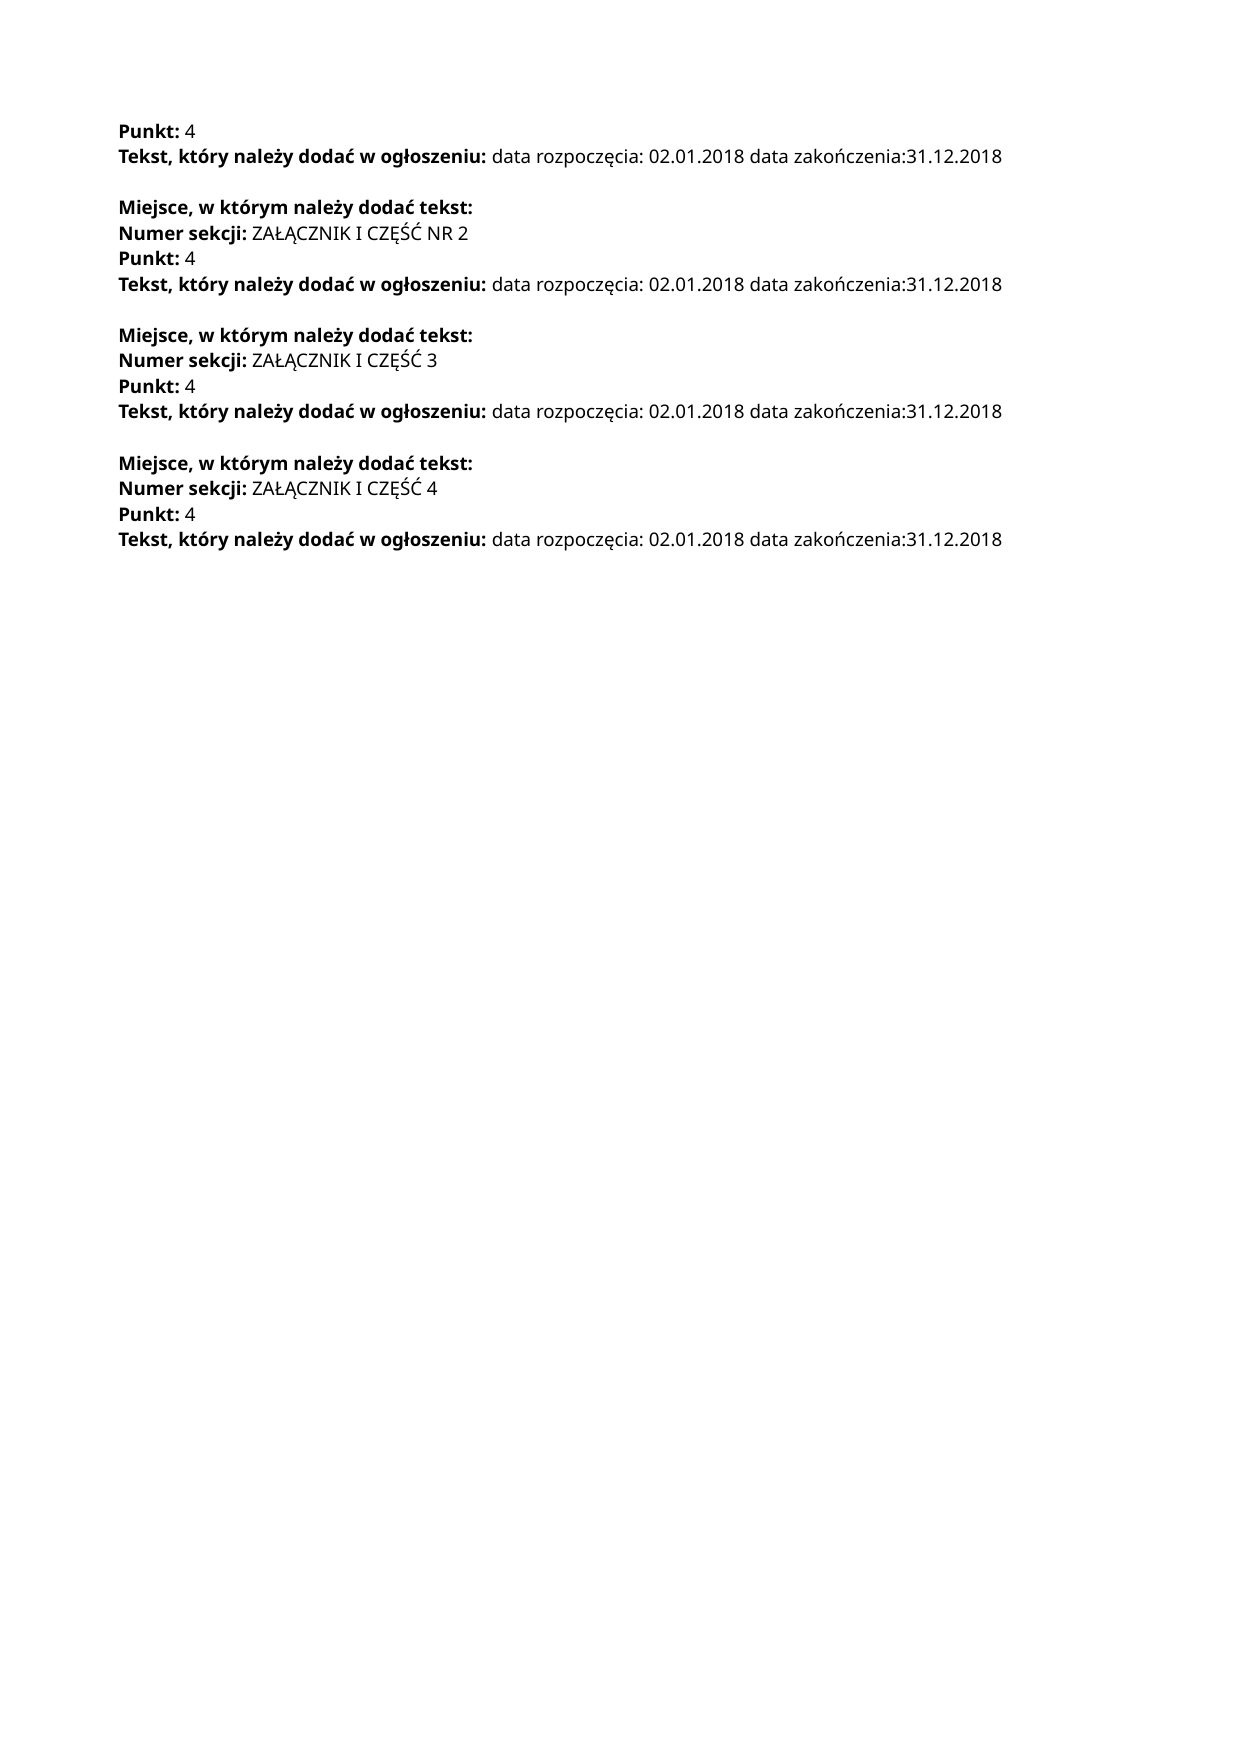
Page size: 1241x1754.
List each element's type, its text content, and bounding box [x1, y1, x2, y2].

text Punkt: 4 Tekst, który należy dodać w ogłoszeniu: data rozpoczęcia: 02.01.2018 data zakończenia:31.12.2018 Miejsce, w którym należy dodać tekst: Numer sekcji: ZAŁĄCZNIK I CZĘŚĆ NR 2 Punkt: 4 Tekst, który należy dodać w ogłoszeniu: data rozpoczęcia: 02.01.2018 data zakończenia:31.12.2018 Miejsce, w którym należy dodać tekst: Numer sekcji: ZAŁĄCZNIK I CZĘŚĆ 3 Punkt: 4 Tekst, który należy dodać w ogłoszeniu: data rozpoczęcia: 02.01.2018 data zakończenia:31.12.2018 Miejsce, w którym należy dodać tekst: Numer sekcji: ZAŁĄCZNIK I CZĘŚĆ 4 Punkt: 4 Tekst, który należy dodać w ogłoszeniu: data rozpoczęcia: 02.01.2018 data zakończenia:31.12.2018 [118, 118, 1122, 552]
